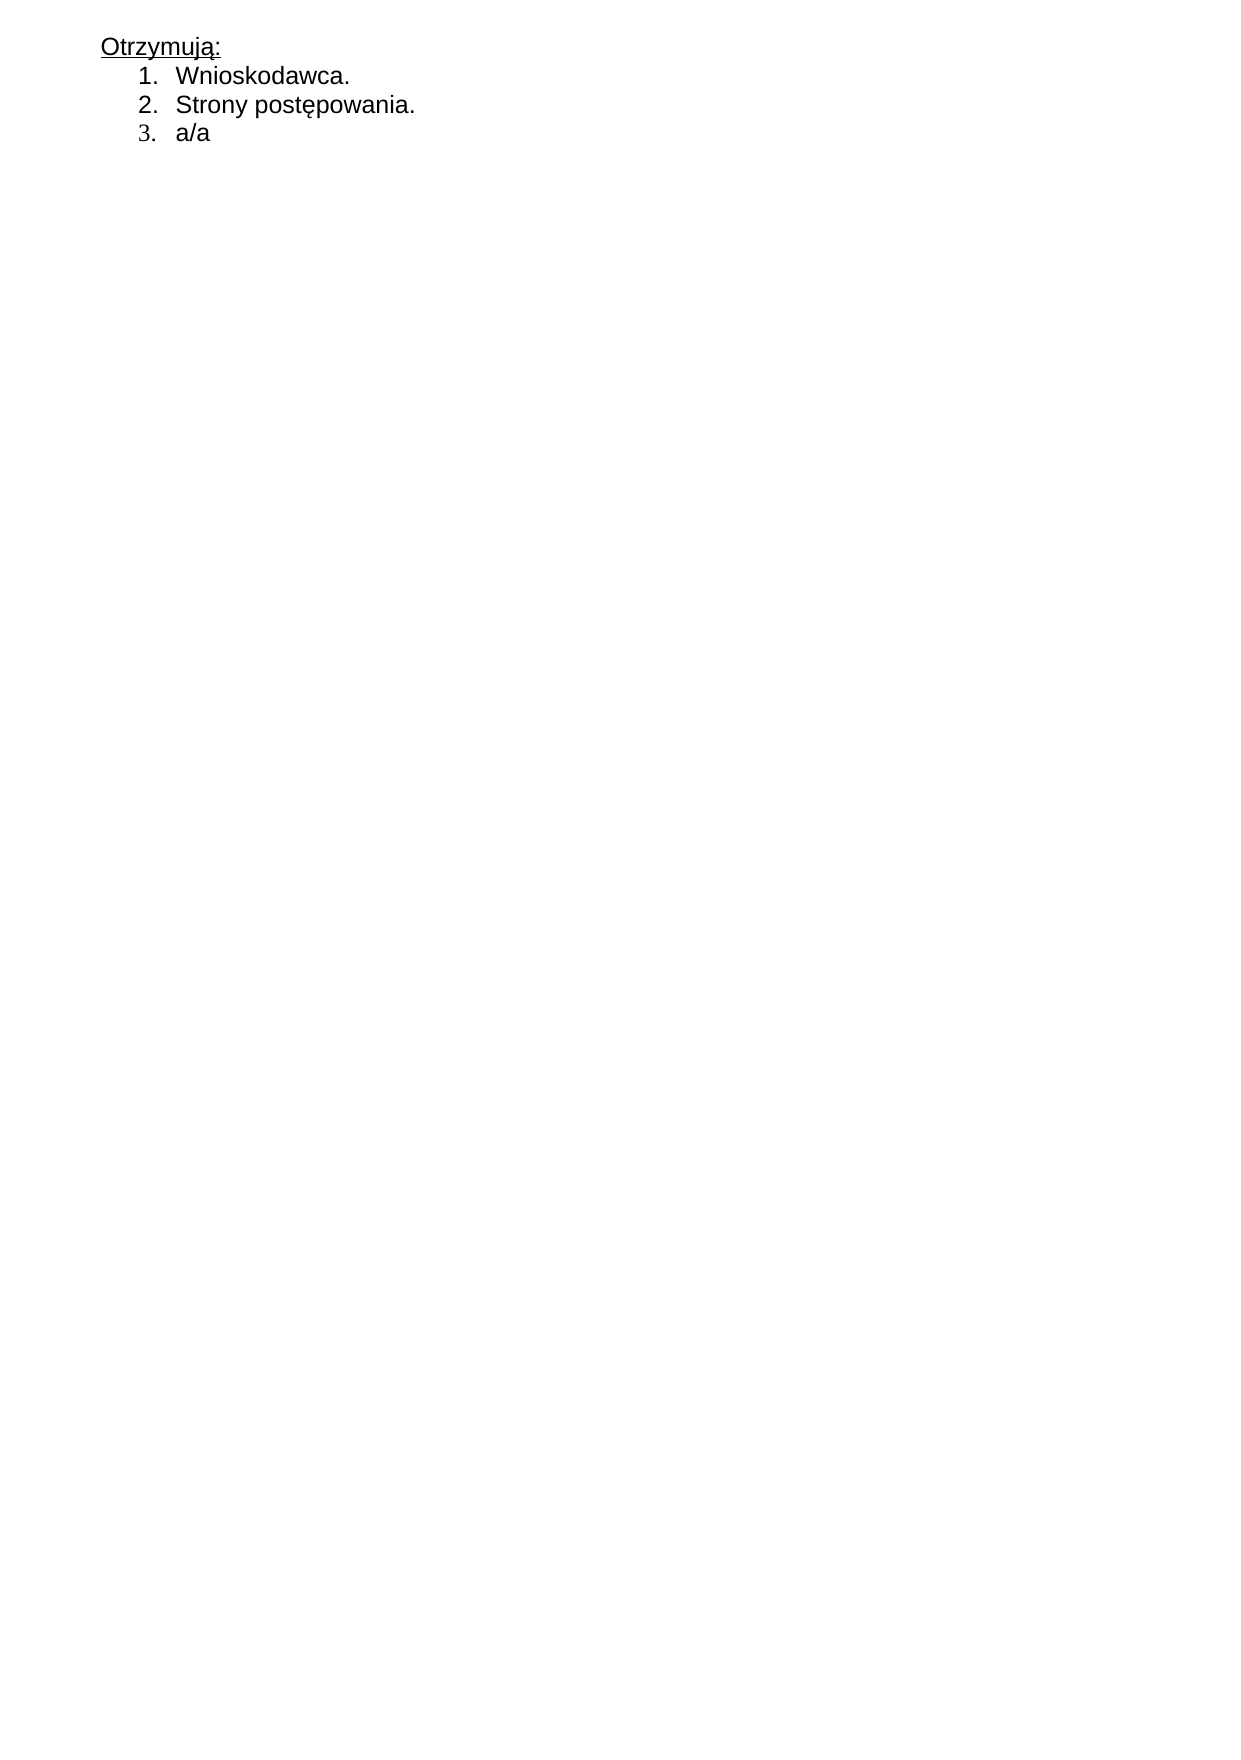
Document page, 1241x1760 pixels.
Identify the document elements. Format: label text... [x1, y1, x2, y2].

list Wnioskodawca. [138, 61, 1140, 90]
list a/a [138, 118, 1140, 147]
list Strony postępowania. [138, 90, 1140, 118]
text Otrzymują: [100, 32, 1140, 61]
